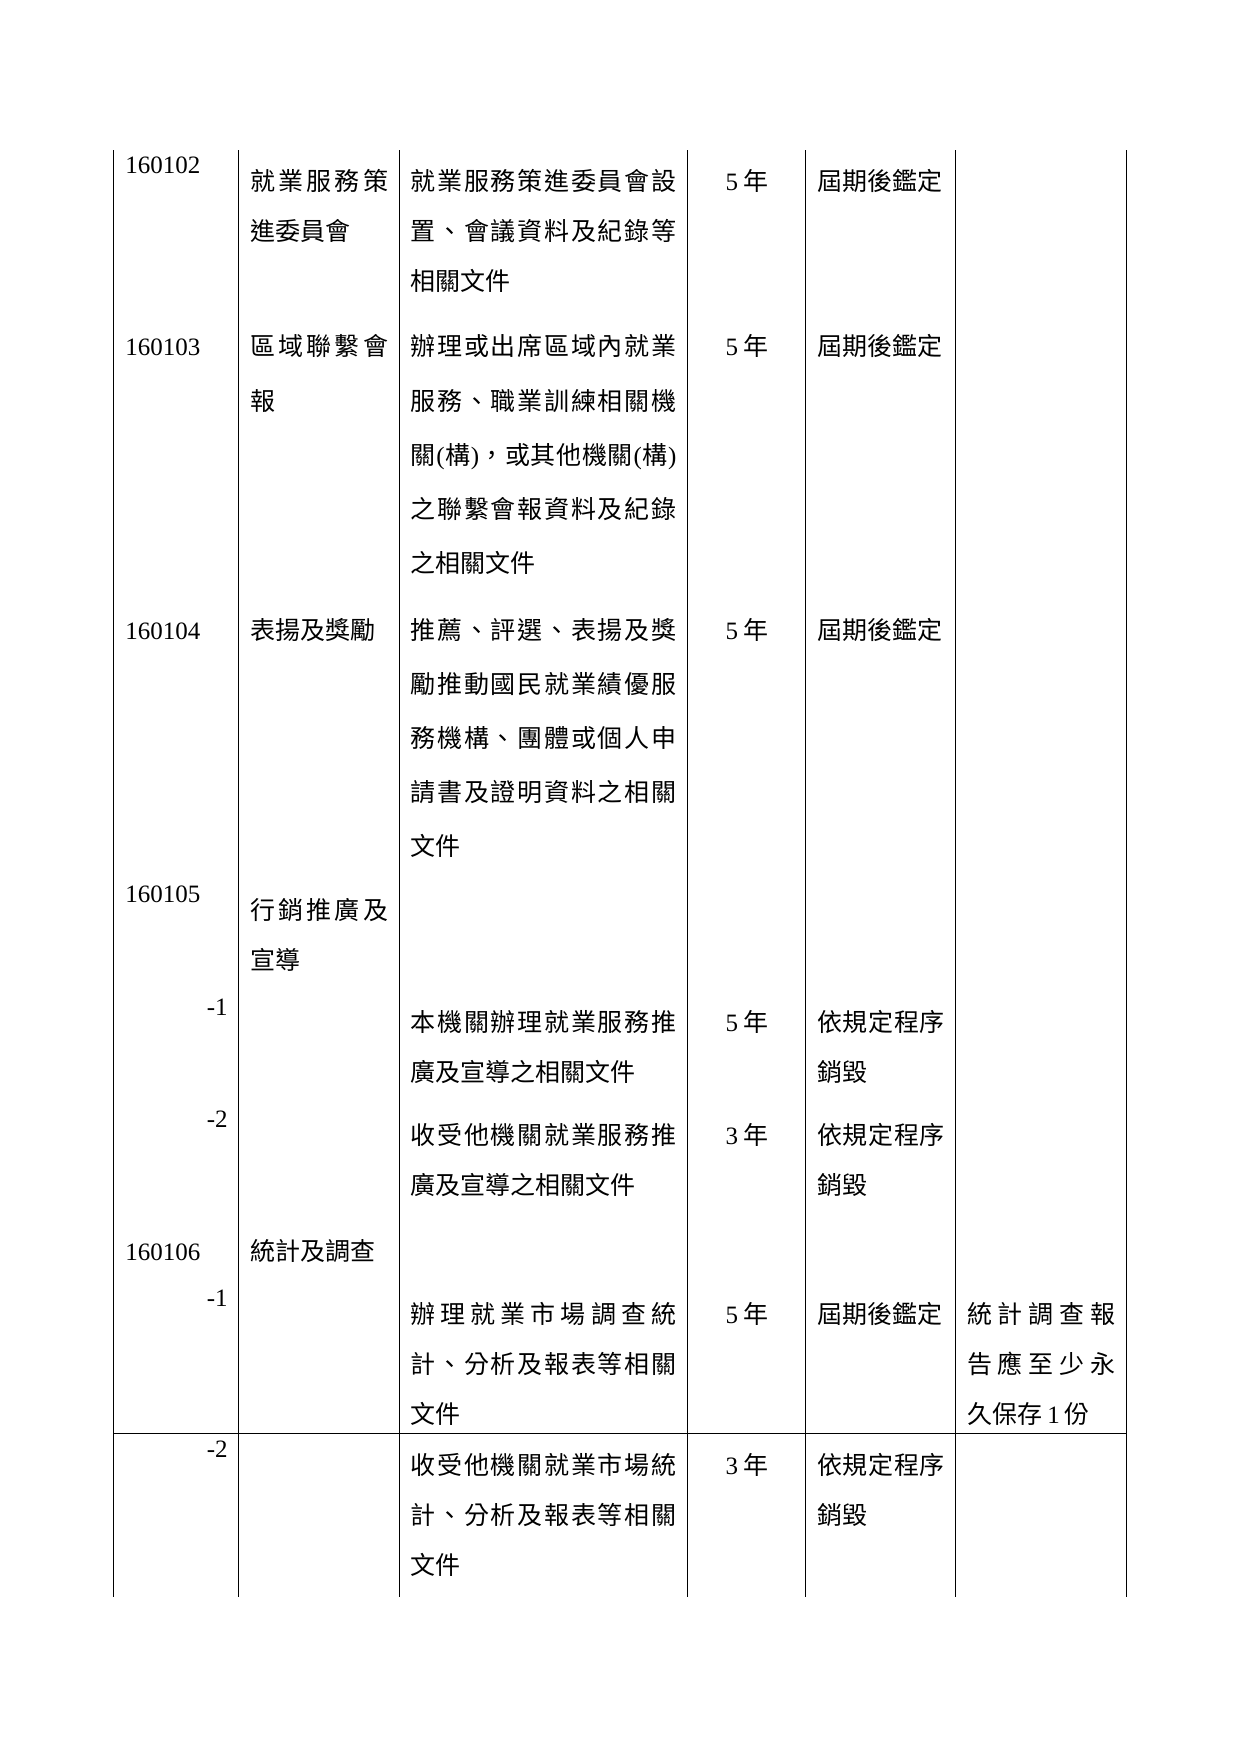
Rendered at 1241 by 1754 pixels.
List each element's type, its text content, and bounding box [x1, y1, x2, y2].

table_cell -1 [114, 992, 238, 1104]
table_cell [956, 879, 1126, 992]
table_cell 160106 [114, 1217, 238, 1283]
table_cell -2 [114, 1434, 238, 1597]
table_cell 5年 [688, 992, 805, 1104]
table_cell [956, 1434, 1126, 1597]
table_cell 5年 [688, 313, 805, 596]
table_cell [688, 1217, 805, 1283]
table_cell -1 [114, 1283, 238, 1433]
table_cell 屆期後鑑定 [806, 313, 955, 596]
table_cell 160105 [114, 879, 238, 992]
table_cell 屆期後鑑定 [806, 150, 955, 312]
table_cell 3年 [688, 1434, 805, 1597]
table_cell [400, 1217, 687, 1283]
table_cell 統計調查報告應至少永久保存1份 [956, 1283, 1126, 1433]
table_cell 本機關辦理就業服務推廣及宣導之相關文件 [400, 992, 687, 1104]
table_cell 5年 [688, 596, 805, 879]
table_cell [956, 1104, 1126, 1217]
table_cell [956, 992, 1126, 1104]
table_cell -2 [114, 1104, 238, 1217]
table_cell [806, 1217, 955, 1283]
table_cell [239, 992, 399, 1104]
table_cell 表揚及獎勵 [239, 596, 399, 879]
table_cell [956, 1217, 1126, 1283]
table_cell [806, 879, 955, 992]
table_cell [400, 879, 687, 992]
table_cell 統計及調查 [239, 1217, 399, 1283]
table_cell 辦理或出席區域內就業服務、職業訓練相關機關(構)，或其他機關(構)之聯繫會報資料及紀錄之相關文件 [400, 313, 687, 596]
table_cell 就業服務策進委員會 [239, 150, 399, 312]
table_cell 160104 [114, 596, 238, 879]
table_cell 收受他機關就業市場統計、分析及報表等相關文件 [400, 1434, 687, 1597]
table_cell 推薦、評選、表揚及獎勵推動國民就業績優服務機構、團體或個人申請書及證明資料之相關文件 [400, 596, 687, 879]
table_cell 就業服務策進委員會設置、會議資料及紀錄等相關文件 [400, 150, 687, 312]
table_cell 依規定程序銷毀 [806, 1104, 955, 1217]
table_cell 區域聯繫會報 [239, 313, 399, 596]
table_cell [956, 150, 1126, 312]
table_cell [239, 1283, 399, 1433]
table_cell [956, 313, 1126, 596]
table_cell 3年 [688, 1104, 805, 1217]
table_cell 辦理就業市場調查統計、分析及報表等相關文件 [400, 1283, 687, 1433]
table_cell [239, 1434, 399, 1597]
table_cell 行銷推廣及宣導 [239, 879, 399, 992]
table_cell [956, 596, 1126, 879]
table_cell 5年 [688, 1283, 805, 1433]
table_cell [239, 1104, 399, 1217]
table_cell 5年 [688, 150, 805, 312]
table_cell 160103 [114, 313, 238, 596]
table_cell 160102 [114, 150, 238, 312]
table_cell 屆期後鑑定 [806, 1283, 955, 1433]
table_cell 收受他機關就業服務推廣及宣導之相關文件 [400, 1104, 687, 1217]
table_cell 依規定程序銷毀 [806, 1434, 955, 1597]
table_cell 屆期後鑑定 [806, 596, 955, 879]
table_cell 依規定程序銷毀 [806, 992, 955, 1104]
table_cell [688, 879, 805, 992]
